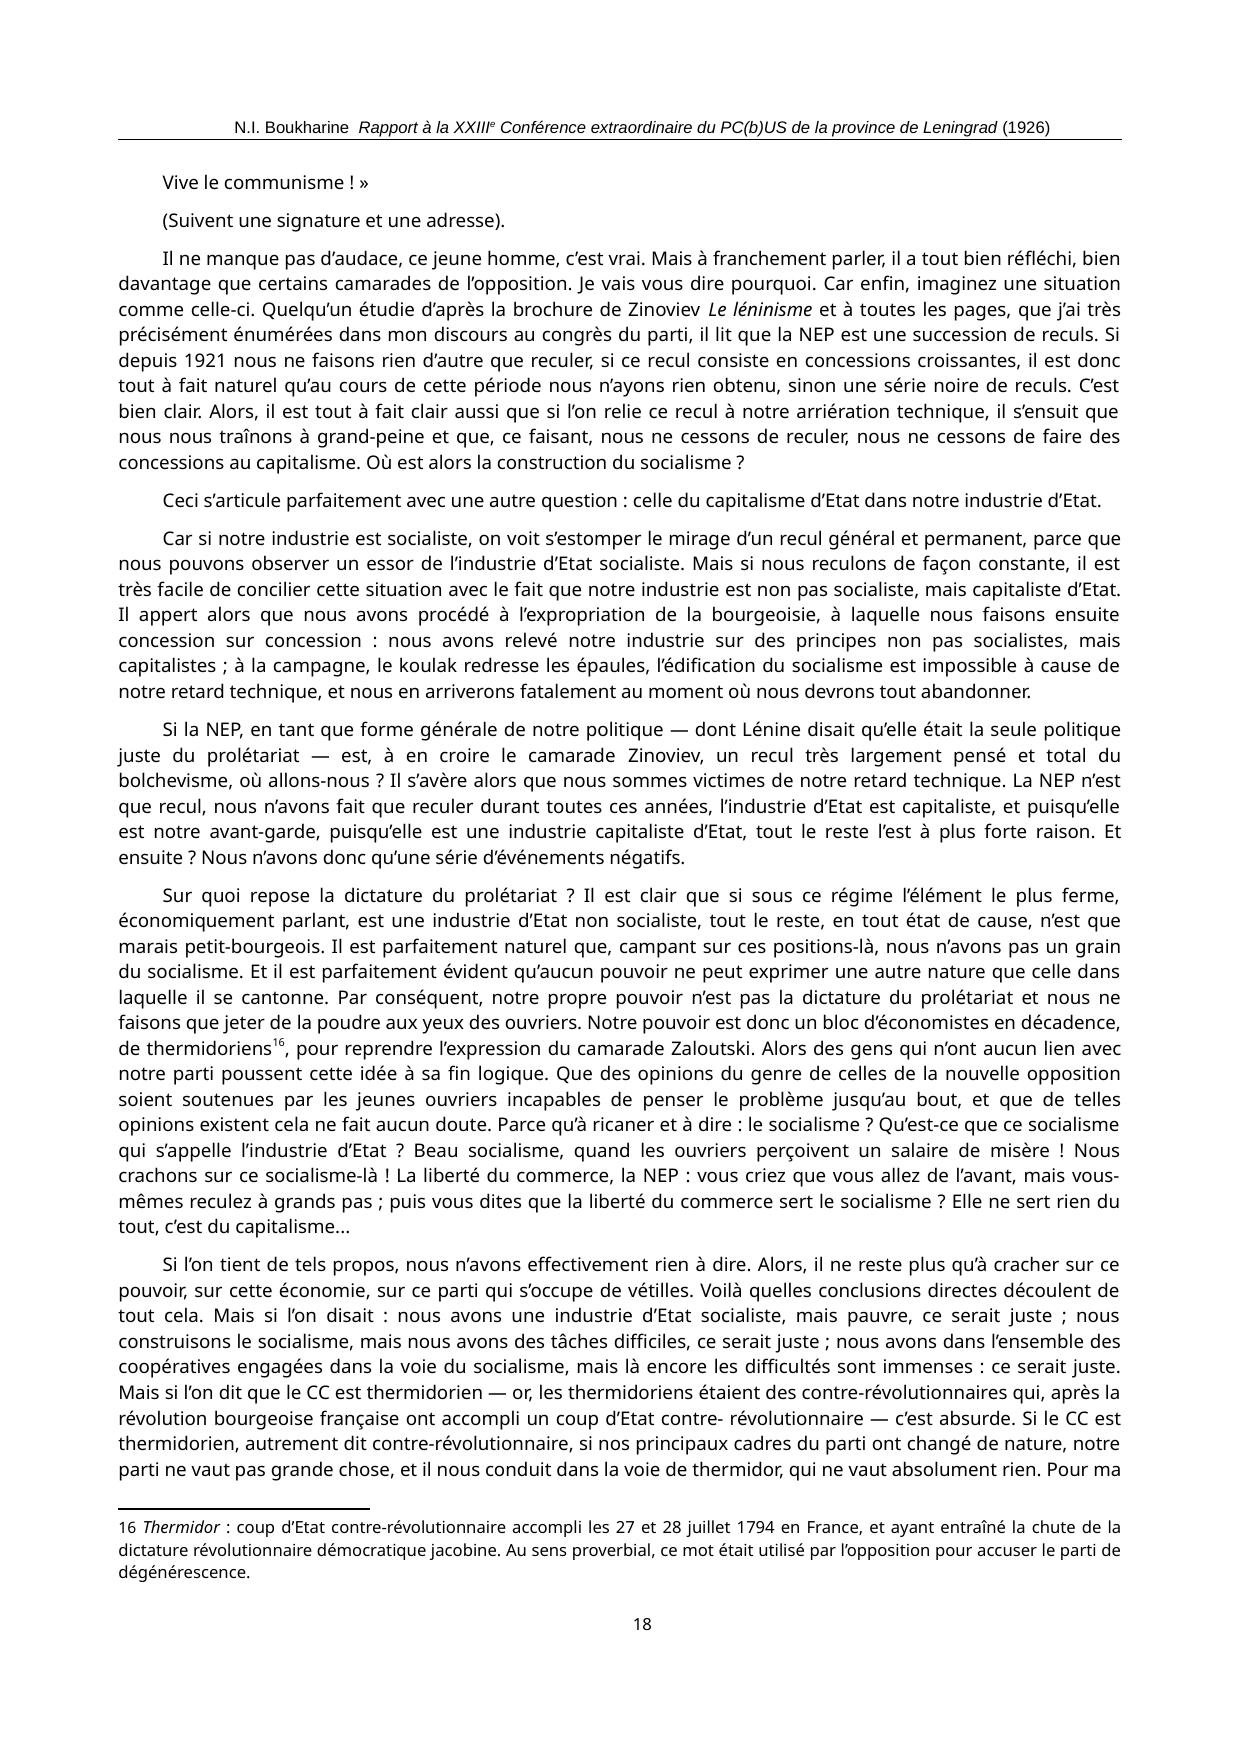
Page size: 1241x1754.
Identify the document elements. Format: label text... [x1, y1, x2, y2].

text Si la NEP, en tant que forme générale de notre politique — dont Lénine disait qu’elle était la seule politique juste du prolétariat — est, à en croire le camarade Zinoviev, un recul très largement pensé et total du bolchevisme, où allons-nous ? Il s’avère alors que nous sommes victimes de notre retard technique. La NEP n’est que recul, nous n’avons fait que reculer durant toutes ces années, l’industrie d’Etat est capitaliste, et puisqu’elle est notre avant-garde, puisqu’elle est une industrie capitaliste d’Etat, tout le reste l’est à plus forte raison. Et ensuite ? Nous n’avons donc qu’une série d’événements négatifs. [118, 716, 1122, 869]
text (Suivent une signature et une adresse). [118, 207, 1122, 232]
text Sur quoi repose la dictature du prolétariat ? Il est clair que si sous ce régime l’élément le plus ferme, économiquement parlant, est une industrie d’Etat non socialiste, tout le reste, en tout état de cause, n’est que marais petit-bourgeois. Il est parfaitement naturel que, campant sur ces positions-là, nous n’avons pas un grain du socialisme. Et il est parfaitement évident qu’aucun pouvoir ne peut exprimer une autre nature que celle dans laquelle il se cantonne. Par conséquent, notre propre pouvoir n’est pas la dictature du prolétariat et nous ne faisons que jeter de la poudre aux yeux des ouvriers. Notre pouvoir est donc un bloc d’économistes en décadence, de thermidoriens, pour reprendre l’expression du camarade Zaloutski. Alors des gens qui n’ont aucun lien avec notre parti poussent cette idée à sa fin logique. Que des opinions du genre de celles de la nouvelle opposition soient soutenues par les jeunes ouvriers incapables de penser le problème jusqu’au bout, et que de telles opinions existent cela ne fait aucun doute. Parce qu’à ricaner et à dire : le socialisme ? Qu’est-ce que ce socialisme qui s’appelle l’industrie d’Etat ? Beau socialisme, quand les ouvriers perçoivent un salaire de misère ! Nous crachons sur ce socialisme-là ! La liberté du commerce, la NEP : vous criez que vous allez de l’avant, mais vous- mêmes reculez à grands pas ; puis vous dites que la liberté du commerce sert le socialisme ? Elle ne sert rien du tout, c’est du capitalisme... [118, 882, 1122, 1239]
text Thermidor : coup d’Etat contre-révolutionnaire accompli les 27 et 28 juillet 1794 en France, et ayant entraîné la chute de la dictature révolutionnaire démocratique jacobine. Au sens proverbial, ce mot était utilisé par l’opposition pour accuser le parti de dégénérescence. [118, 1515, 1122, 1583]
text Il ne manque pas d’audace, ce jeune homme, c’est vrai. Mais à franchement parler, il a tout bien réfléchi, bien davantage que certains camarades de l’opposition. Je vais vous dire pourquoi. Car enfin, imaginez une situation comme celle-ci. Quelqu’un étudie d’après la brochure de Zinoviev Le léninisme et à toutes les pages, que j’ai très précisément énumérées dans mon discours au congrès du parti, il lit que la NEP est une succession de reculs. Si depuis 1921 nous ne faisons rien d’autre que reculer, si ce recul consiste en concessions croissantes, il est donc tout à fait naturel qu’au cours de cette période nous n’ayons rien obtenu, sinon une série noire de reculs. C’est bien clair. Alors, il est tout à fait clair aussi que si l’on relie ce recul à notre arriération technique, il s’ensuit que nous nous traînons à grand-peine et que, ce faisant, nous ne cessons de reculer, nous ne cessons de faire des concessions au capitalisme. Où est alors la construction du socialisme ? [118, 245, 1122, 475]
text Vive le communisme ! » [118, 169, 1122, 194]
text Ceci s’articule parfaitement avec une autre question : celle du capitalisme d’Etat dans notre industrie d’Etat. [118, 487, 1122, 513]
text Si l’on tient de tels propos, nous n’avons effectivement rien à dire. Alors, il ne reste plus qu’à cracher sur ce pouvoir, sur cette économie, sur ce parti qui s’occupe de vétilles. Voilà quelles conclusions directes découlent de tout cela. Mais si l’on disait : nous avons une industrie d’Etat socialiste, mais pauvre, ce serait juste ; nous construisons le socialisme, mais nous avons des tâches difficiles, ce serait juste ; nous avons dans l’ensemble des coopératives engagées dans la voie du socialisme, mais là encore les difficultés sont immenses : ce serait juste. Mais si l’on dit que le CC est thermidorien — or, les thermidoriens étaient des contre-révolutionnaires qui, après la révolution bourgeoise française ont accompli un coup d’Etat contre- révolutionnaire — c’est absurde. Si le CC est thermidorien, autrement dit contre-révolutionnaire, si nos principaux cadres du parti ont changé de nature, notre parti ne vaut pas grande chose, et il nous conduit dans la voie de thermidor, qui ne vaut absolument rien. Pour ma [118, 1252, 1122, 1481]
text Car si notre industrie est socialiste, on voit s’estomper le mirage d’un recul général et permanent, parce que nous pouvons observer un essor de l’industrie d’Etat socialiste. Mais si nous reculons de façon constante, il est très facile de concilier cette situation avec le fait que notre industrie est non pas socialiste, mais capitaliste d’Etat. Il appert alors que nous avons procédé à l’expropriation de la bourgeoisie, à laquelle nous faisons ensuite concession sur concession : nous avons relevé notre industrie sur des principes non pas socialistes, mais capitalistes ; à la campagne, le koulak redresse les épaules, l’édification du socialisme est impossible à cause de notre retard technique, et nous en arriverons fatalement au moment où nous devrons tout abandonner. [118, 525, 1122, 704]
